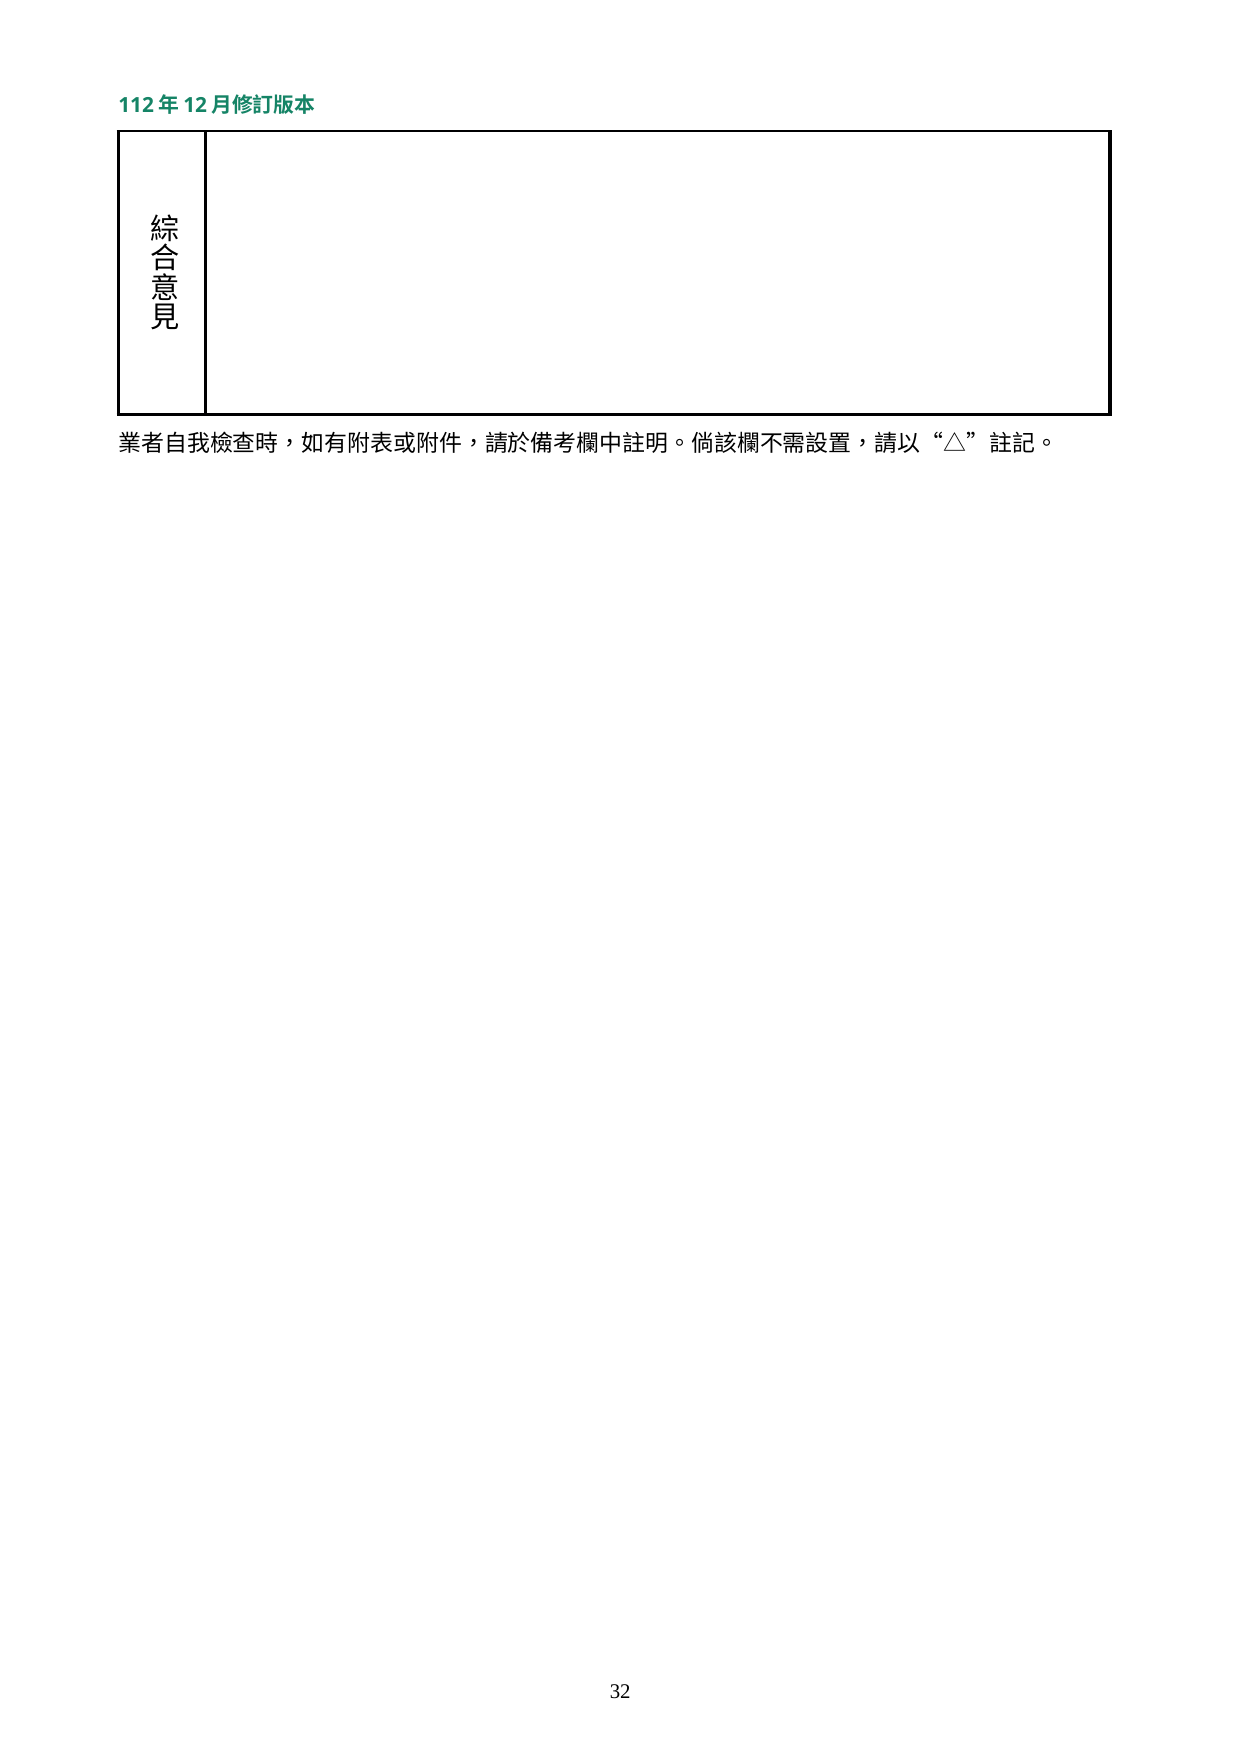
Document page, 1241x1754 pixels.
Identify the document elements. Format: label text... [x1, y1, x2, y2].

table_cell 綜合意見 （消防機關填寫） [120, 132, 204, 413]
table_cell [207, 132, 1108, 413]
text 業者自我檢查時，如有附表或附件，請於備考欄中註明。倘該欄不需設置，請以“△”註記。 [118, 416, 1122, 453]
